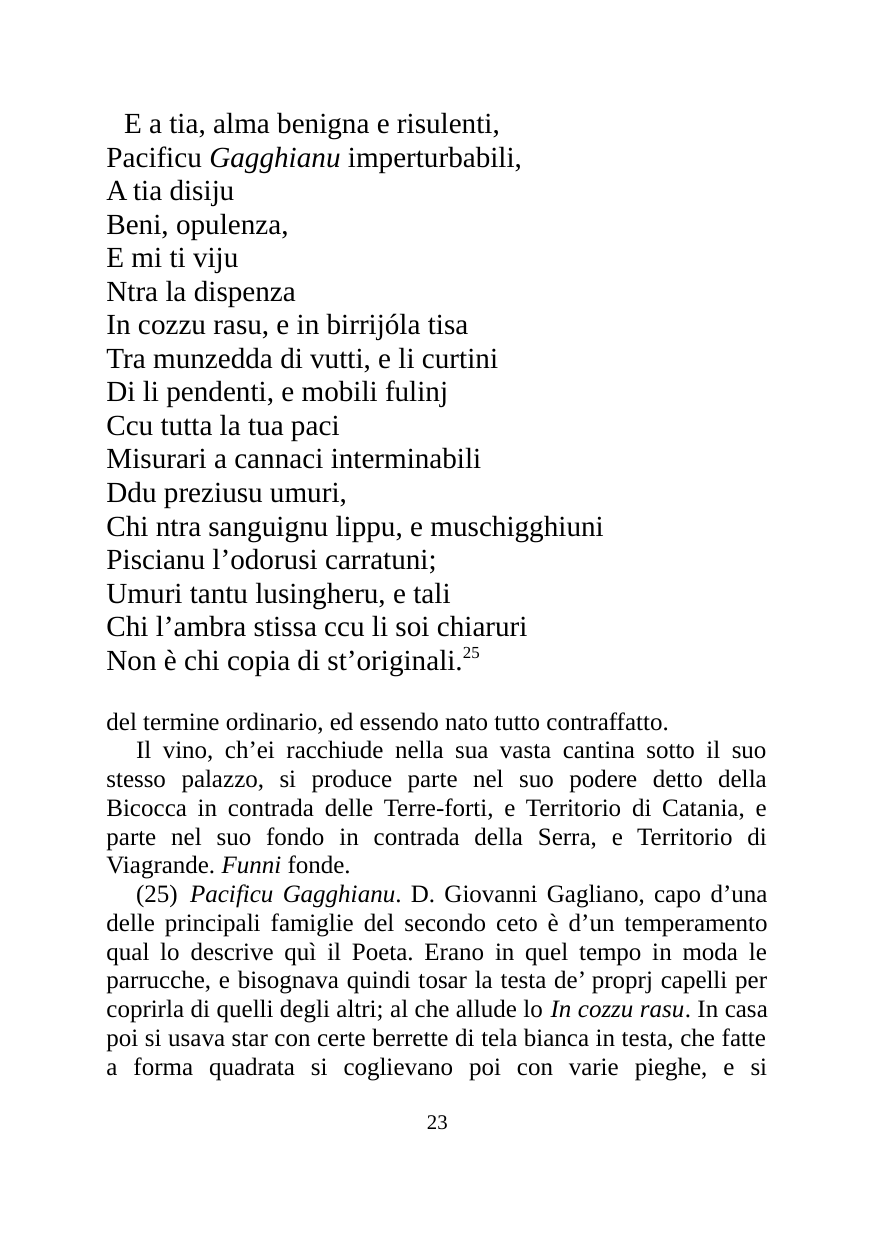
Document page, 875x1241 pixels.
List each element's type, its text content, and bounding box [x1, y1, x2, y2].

text Il vino, ch’ei racchiude nella sua vasta cantina sotto il suo stesso palazzo, si produce parte nel suo podere detto della Bicocca in contrada delle Terre-forti, e Territorio di Catania, e parte nel suo fondo in contrada della Serra, e Territorio di Viagrande. Funni fonde. [106, 735, 768, 879]
text Pacificu Gagghianu. D. Giovanni Gagliano, capo d’una delle principali famiglie del secondo ceto è d’un temperamento qual lo descrive quì il Poeta. Erano in quel tempo in moda le parrucche, e bisognava quindi tosar la testa de’ proprj capelli per coprirla di quelli degli altri; al che allude lo In cozzu rasu. In casa poi si usava star con certe berrette di tela bianca in testa, che fatte a forma quadrata si coglievano poi con varie pieghe, e si [106, 879, 768, 1080]
text del termine ordinario, ed essendo nato tutto contraffatto. [106, 707, 768, 735]
text E a tia, alma benigna e risulenti, Pacificu Gagghianu imperturbabili, A tia disiju Beni, opulenza, E mi ti viju Ntra la dispenza In cozzu rasu, e in birrijóla tisa Tra munzedda di vutti, e li curtini Di li pendenti, e mobili fulinj Ccu tutta la tua paci Misurari a cannaci interminabili Ddu preziusu umuri, Chi ntra sanguignu lippu, e muschigghiuni Piscianu l’odorusi carratuni; Umuri tantu lusingheru, e tali Chi l’ambra stissa ccu li soi chiaruri Non è chi copia di st’originali. [106, 106, 768, 676]
